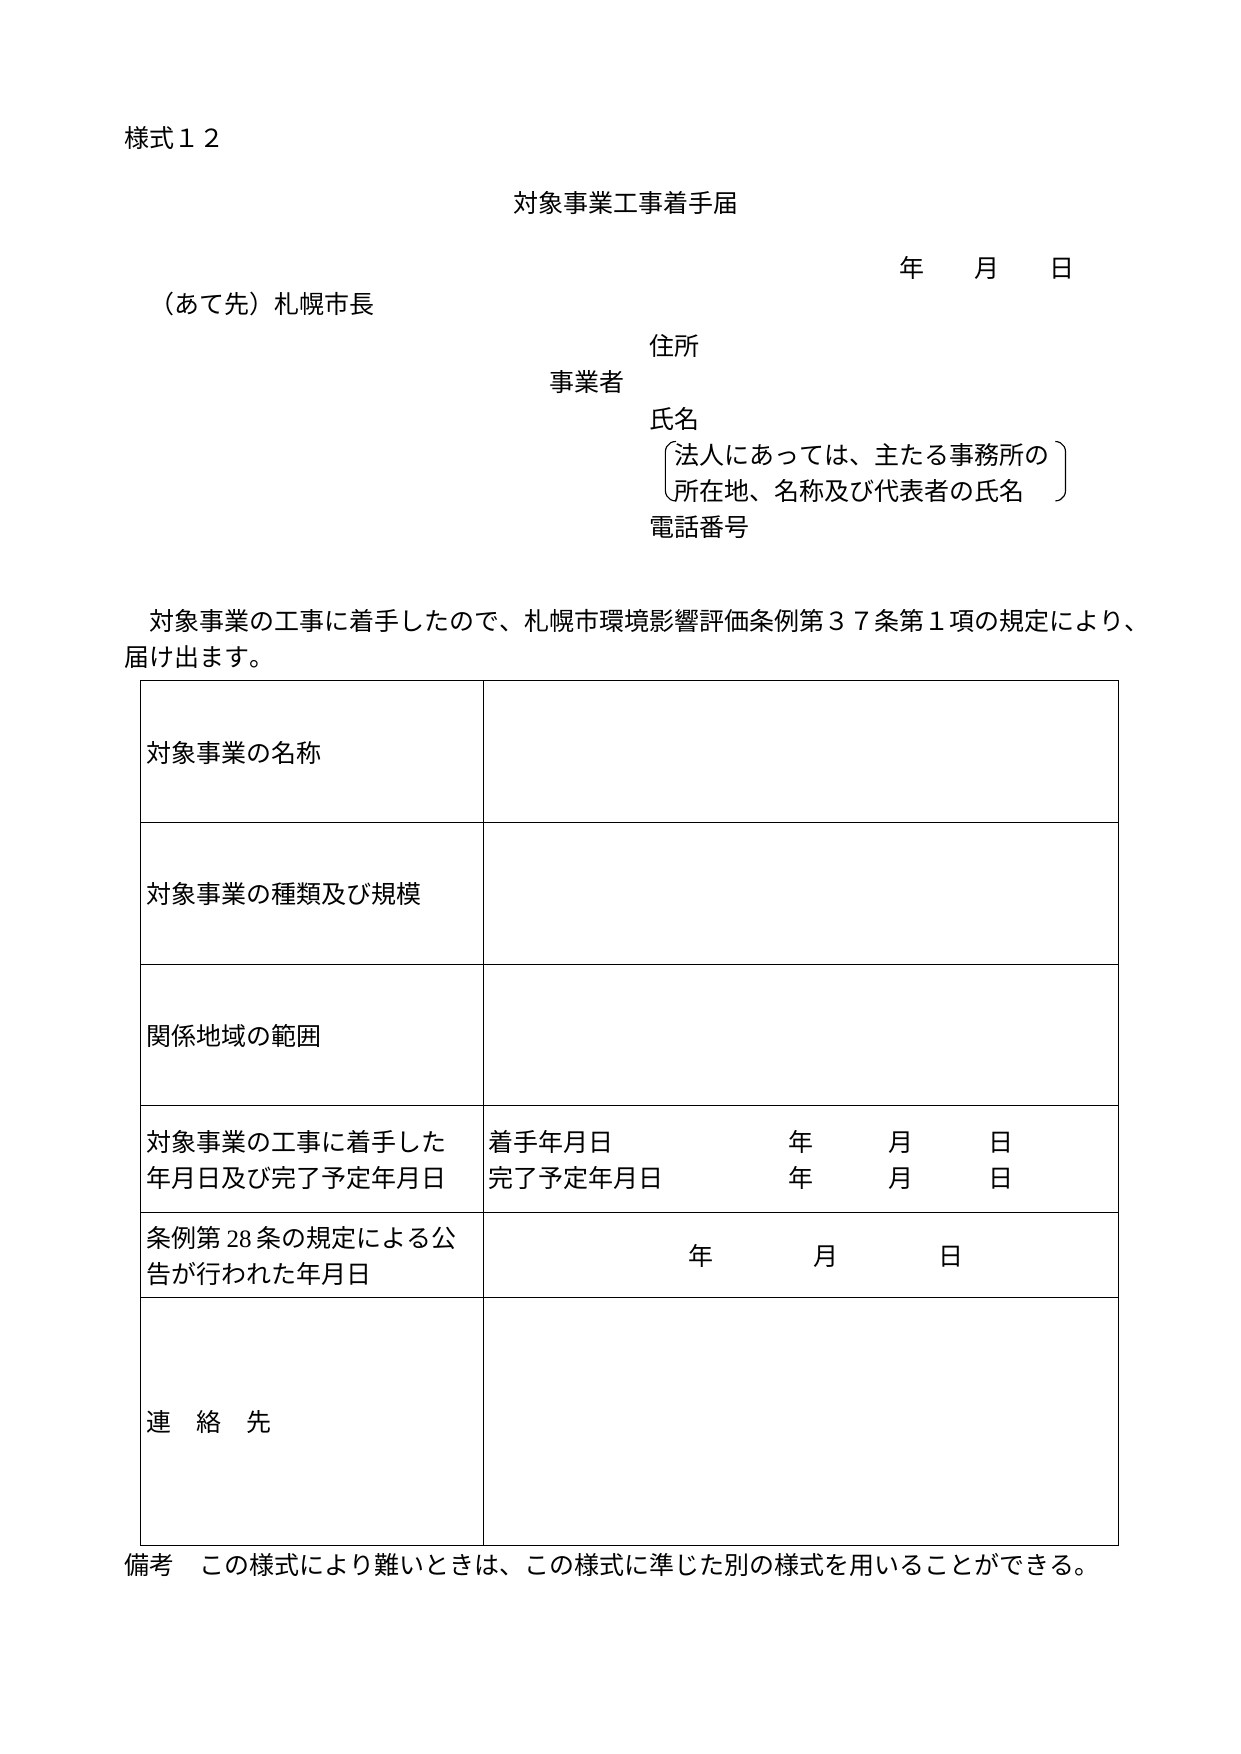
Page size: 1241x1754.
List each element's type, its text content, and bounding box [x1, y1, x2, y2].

text 電話番号 [124, 508, 1128, 544]
text 年 月 日 [124, 248, 1128, 284]
table_cell 対象事業の種類及び規模 [141, 823, 483, 963]
table_cell [484, 965, 1118, 1105]
text 住所 [124, 327, 1128, 363]
table_header 対象事業の名称 [141, 681, 483, 822]
text 備考 この様式により難いときは、この様式に準じた別の様式を用いることができる。 [124, 1546, 1128, 1582]
table_cell 年 月 日 [484, 1213, 1118, 1297]
text 氏名 [124, 399, 1128, 435]
text （あて先）札幌市長 [124, 284, 1128, 321]
table_cell [484, 823, 1118, 963]
text 事業者 [124, 363, 1128, 399]
text 法人にあっては、主たる事務所の [124, 435, 1128, 472]
table_cell 対象事業の工事に着手した 年月日及び完了予定年月日 [141, 1106, 483, 1212]
table_cell 着手年月日 年 月 日 完了予定年月日 年 月 日 [484, 1106, 1118, 1212]
text 対象事業の工事に着手したので、札幌市環境影響評価条例第３７条第１項の規定により、 [124, 602, 1128, 638]
table_cell 関係地域の範囲 [141, 965, 483, 1105]
text 所在地、名称及び代表者の氏名 [124, 472, 1128, 508]
table_cell 条例第28条の規定による公告が行われた年月日 [141, 1213, 483, 1297]
text 対象事業工事着手届 [124, 183, 1128, 219]
table_cell 連 絡 先 [141, 1298, 483, 1544]
table_header [484, 681, 1118, 822]
text 様式１２ [124, 118, 1128, 154]
table_cell [484, 1298, 1118, 1544]
text 届け出ます。 [124, 638, 1128, 674]
